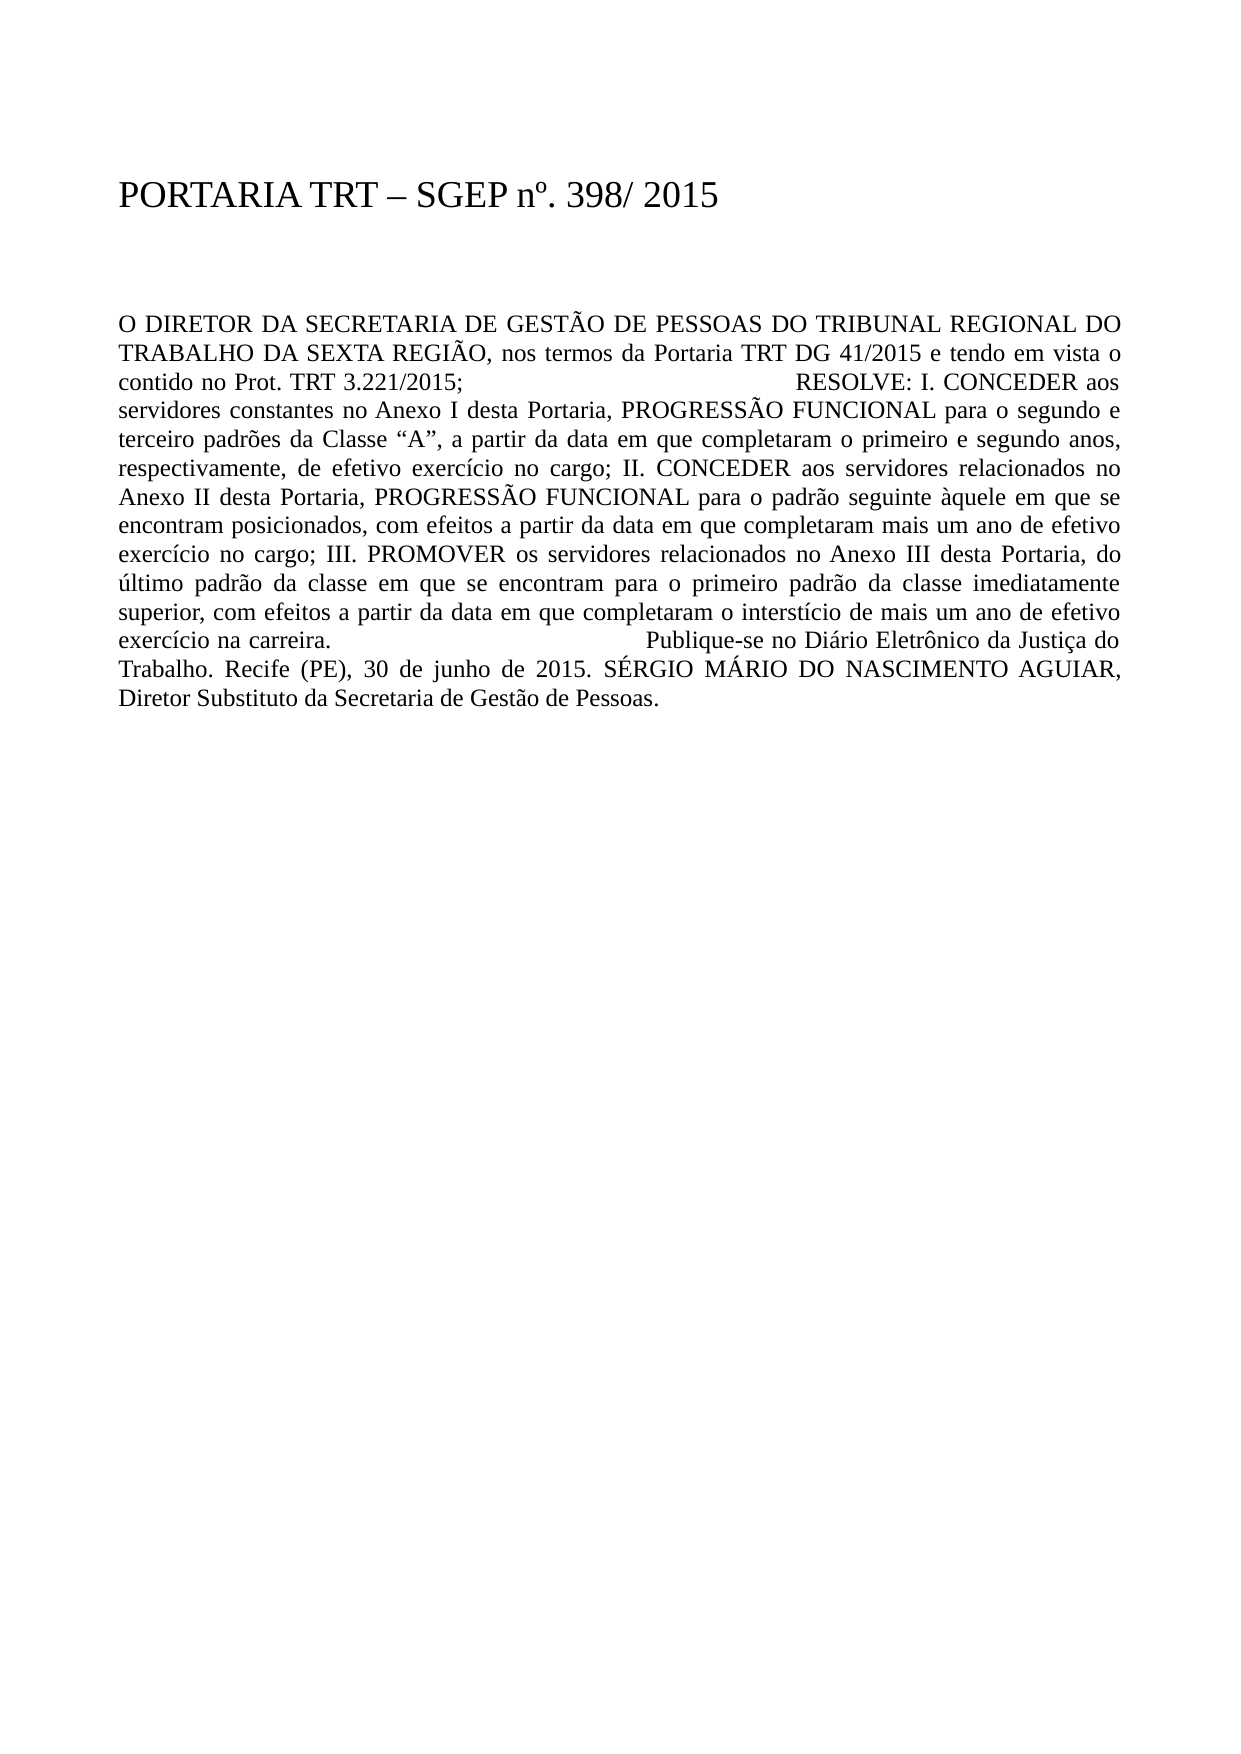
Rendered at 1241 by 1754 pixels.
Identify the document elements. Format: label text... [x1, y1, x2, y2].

text O DIRETOR DA SECRETARIA DE GESTÃO DE PESSOAS DO TRIBUNAL REGIONAL DO TRABALHO DA SEXTA REGIÃO, nos termos da Portaria TRT DG 41/2015 e tendo em vista o contido no Prot. TRT 3.221/2015; RESOLVE: I. CONCEDER aos servidores constantes no Anexo I desta Portaria, PROGRESSÃO FUNCIONAL para o segundo e terceiro padrões da Classe “A”, a partir da data em que completaram o primeiro e segundo anos, respectivamente, de efetivo exercício no cargo; II. CONCEDER aos servidores relacionados no Anexo II desta Portaria, PROGRESSÃO FUNCIONAL para o padrão seguinte àquele em que se encontram posicionados, com efeitos a partir da data em que completaram mais um ano de efetivo exercício no cargo; III. PROMOVER os servidores relacionados no Anexo III desta Portaria, do último padrão da classe em que se encontram para o primeiro padrão da classe imediatamente superior, com efeitos a partir da data em que completaram o interstício de mais um ano de efetivo exercício na carreira. Publique-se no Diário Eletrônico da Justiça do Trabalho. Recife (PE), 30 de junho de 2015. SÉRGIO MÁRIO DO NASCIMENTO AGUIAR, Diretor Substituto da Secretaria de Gestão de Pessoas. [118, 309, 1122, 712]
subtitle PORTARIA TRT – SGEP nº. 398/ 2015 [118, 172, 1122, 216]
